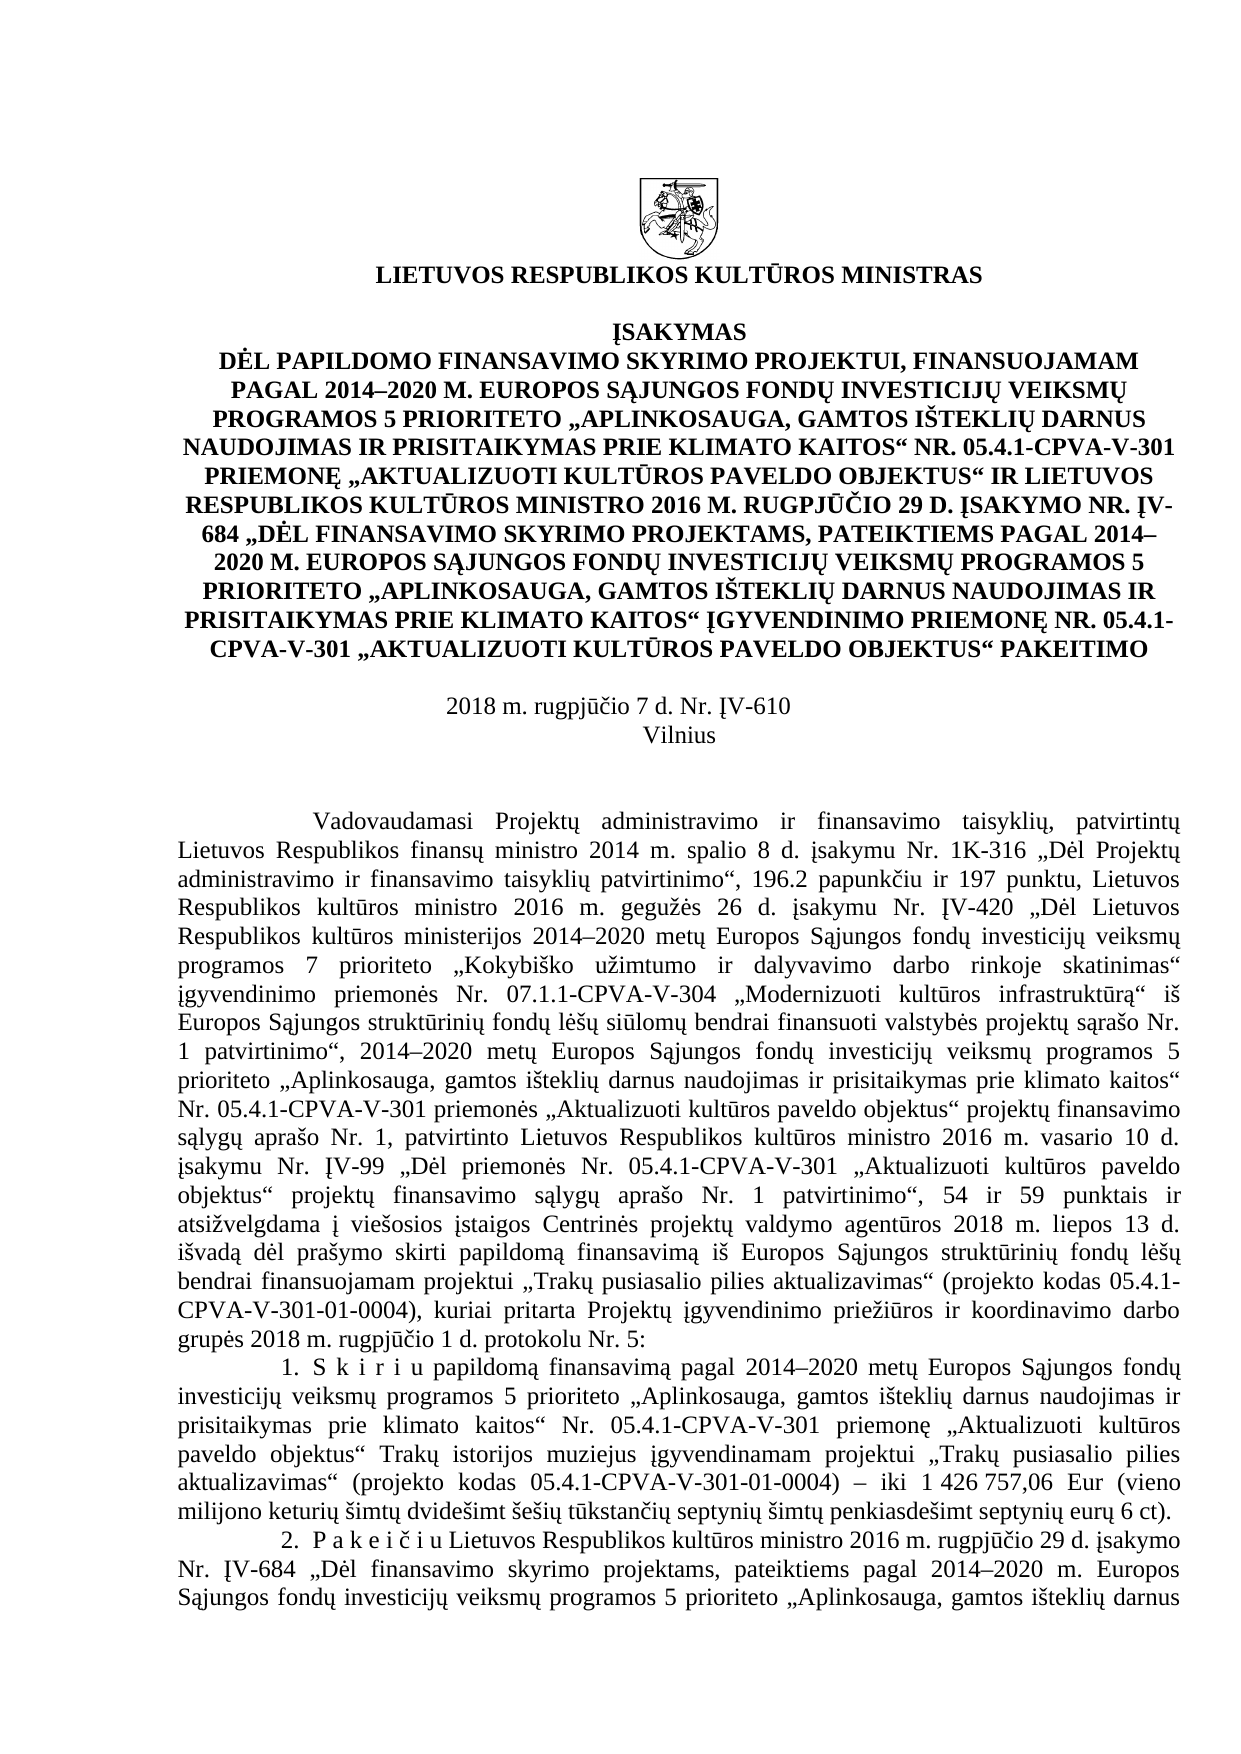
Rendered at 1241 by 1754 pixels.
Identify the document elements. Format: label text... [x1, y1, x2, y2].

text 2018 m. rugpjūčio 7 d. Nr. ĮV-610 [177, 691, 1059, 720]
text DĖL PAPILDOMO FINANSAVIMO SKYRIMO PROJEKTUI, FINANSUOJAMAM PAGAL 2014–2020 M. EUROPOS SĄJUNGOS FONDŲ INVESTICIJŲ VEIKSMŲ PROGRAMOS 5 PRIORITETO „APLINKOSAUGA, GAMTOS IŠTEKLIŲ DARNUS NAUDOJIMAS IR PRISITAIKYMAS PRIE KLIMATO KAITOS“ NR. 05.4.1-CPVA-V-301 PRIEMONĘ „AKTUALIZUOTI KULTŪROS PAVELDO OBJEKTUS“ IR LIETUVOS RESPUBLIKOS KULTŪROS MINISTRO 2016 M. RUGPJŪČIO 29 D. ĮSAKYMO NR. ĮV-684 „DĖL FINANSAVIMO SKYRIMO PROJEKTAMS, PATEIKTIEMS PAGAL 2014–2020 M. EUROPOS SĄJUNGOS FONDŲ INVESTICIJŲ VEIKSMŲ PROGRAMOS 5 PRIORITETO „APLINKOSAUGA, GAMTOS IŠTEKLIŲ DARNUS NAUDOJIMAS IR PRISITAIKYMAS PRIE KLIMATO KAITOS“ ĮGYVENDINIMO PRIEMONĘ NR. 05.4.1-CPVA-V-301 „AKTUALIZUOTI KULTŪROS PAVELDO OBJEKTUS“ PAKEITIMO [177, 346, 1181, 662]
text Vadovaudamasi Projektų administravimo ir finansavimo taisyklių, patvirtintų Lietuvos Respublikos finansų ministro 2014 m. spalio 8 d. įsakymu Nr. 1K-316 „Dėl Projektų administravimo ir finansavimo taisyklių patvirtinimo“, 196.2 papunkčiu ir 197 punktu, Lietuvos Respublikos kultūros ministro 2016 m. gegužės 26 d. įsakymu Nr. ĮV-420 „Dėl Lietuvos Respublikos kultūros ministerijos 2014–2020 metų Europos Sąjungos fondų investicijų veiksmų programos 7 prioriteto „Kokybiško užimtumo ir dalyvavimo darbo rinkoje skatinimas“ įgyvendinimo priemonės Nr. 07.1.1-CPVA-V-304 „Modernizuoti kultūros infrastruktūrą“ iš Europos Sąjungos struktūrinių fondų lėšų siūlomų bendrai finansuoti valstybės projektų sąrašo Nr. 1 patvirtinimo“, 2014–2020 metų Europos Sąjungos fondų investicijų veiksmų programos 5 prioriteto „Aplinkosauga, gamtos išteklių darnus naudojimas ir prisitaikymas prie klimato kaitos“ Nr. 05.4.1-CPVA-V-301 priemonės „Aktualizuoti kultūros paveldo objektus“ projektų finansavimo sąlygų aprašo Nr. 1, patvirtinto Lietuvos Respublikos kultūros ministro 2016 m. vasario 10 d. įsakymu Nr. ĮV-99 „Dėl priemonės Nr. 05.4.1-CPVA-V-301 „Aktualizuoti kultūros paveldo objektus“ projektų finansavimo sąlygų aprašo Nr. 1 patvirtinimo“, 54 ir 59 punktais ir atsižvelgdama į viešosios įstaigos Centrinės projektų valdymo agentūros 2018 m. liepos 13 d. išvadą dėl prašymo skirti papildomą finansavimą iš Europos Sąjungos struktūrinių fondų lėšų bendrai finansuojamam projektui „Trakų pusiasalio pilies aktualizavimas“ (projekto kodas 05.4.1-CPVA-V-301-01-0004), kuriai pritarta Projektų įgyvendinimo priežiūros ir koordinavimo darbo grupės 2018 m. rugpjūčio 1 d. protokolu Nr. 5: [177, 806, 1181, 1352]
text ĮSAKYMAS [177, 317, 1181, 346]
text 1. S k i r i u papildomą finansavimą pagal 2014–2020 metų Europos Sąjungos fondų investicijų veiksmų programos 5 prioriteto „Aplinkosauga, gamtos išteklių darnus naudojimas ir prisitaikymas prie klimato kaitos“ Nr. 05.4.1-CPVA-V-301 priemonę „Aktualizuoti kultūros paveldo objektus“ Trakų istorijos muziejus įgyvendinamam projektui „Trakų pusiasalio pilies aktualizavimas“ (projekto kodas 05.4.1-CPVA-V-301-01-0004) – iki 1 426 757,06 Eur (vieno milijono keturių šimtų dvidešimt šešių tūkstančių septynių šimtų penkiasdešimt septynių eurų 6 ct). [177, 1352, 1181, 1525]
text Vilnius [177, 720, 1181, 749]
text 2. P a k e i č i u Lietuvos Respublikos kultūros ministro 2016 m. rugpjūčio 29 d. įsakymo Nr. ĮV-684 „Dėl finansavimo skyrimo projektams, pateiktiems pagal 2014–2020 m. Europos Sąjungos fondų investicijų veiksmų programos 5 prioriteto „Aplinkosauga, gamtos išteklių darnus [177, 1525, 1181, 1611]
text LIETUVOS RESPUBLIKOS KULTŪROS MINISTRAS [177, 260, 1181, 289]
